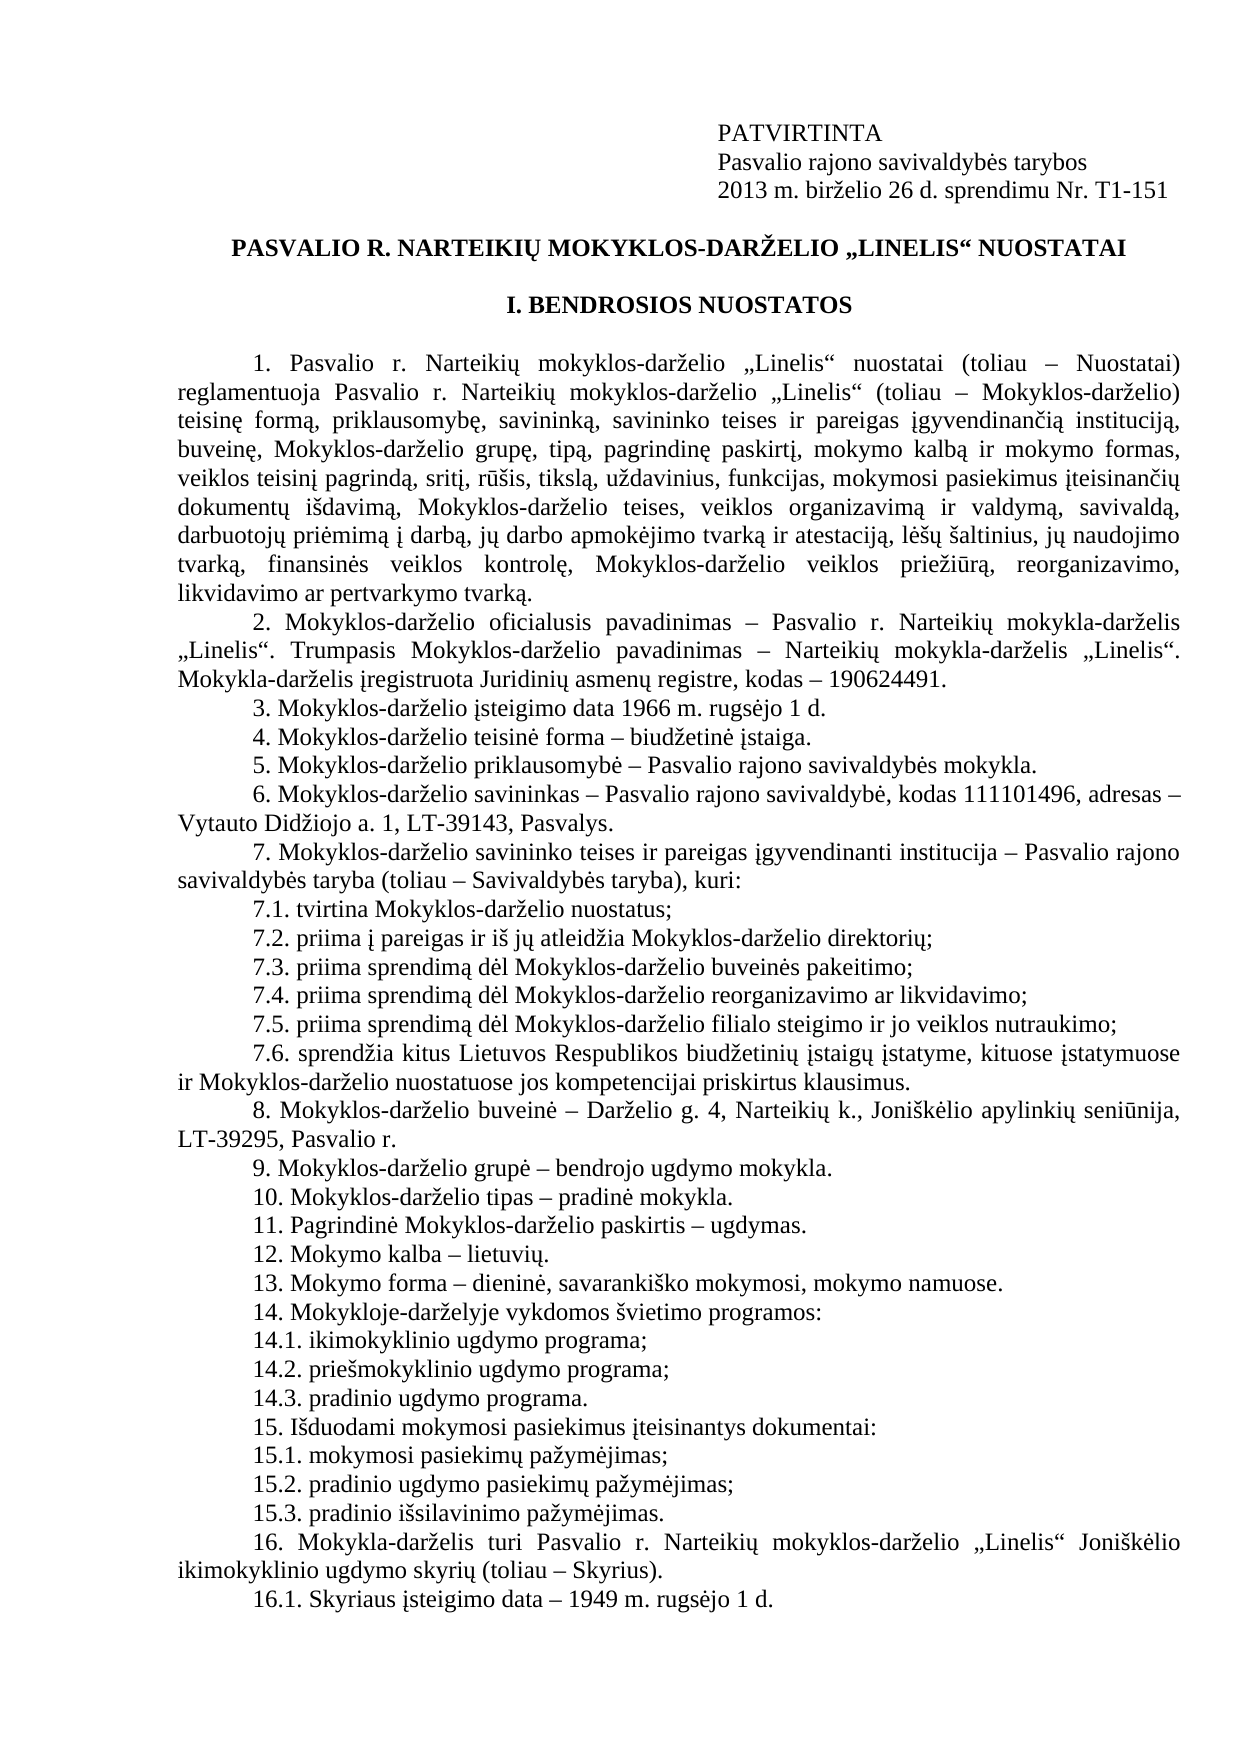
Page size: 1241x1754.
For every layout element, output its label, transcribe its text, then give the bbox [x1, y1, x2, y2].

text 5. Mokyklos-darželio priklausomybė – Pasvalio rajono savivaldybės mokykla. [177, 751, 1181, 779]
text 14.3. pradinio ugdymo programa. [177, 1383, 1181, 1412]
text 2013 m. birželio 26 d. sprendimu Nr. T1-151 [582, 176, 1181, 204]
text Pasvalio rajono savivaldybės tarybos [582, 147, 1181, 176]
text 6. Mokyklos-darželio savininkas – Pasvalio rajono savivaldybė, kodas 111101496, adresas – Vytauto Didžiojo a. 1, LT-39143, Pasvalys. [177, 779, 1181, 837]
text 16. Mokykla-darželis turi Pasvalio r. Narteikių mokyklos-darželio „Linelis“ Joniškėlio ikimokyklinio ugdymo skyrių (toliau – Skyrius). [177, 1527, 1181, 1584]
text 15. Išduodami mokymosi pasiekimus įteisinantys dokumentai: [177, 1412, 1181, 1441]
text 7.4. priima sprendimą dėl Mokyklos-darželio reorganizavimo ar likvidavimo; [177, 981, 1181, 1009]
text 1. Pasvalio r. Narteikių mokyklos-darželio „Linelis“ nuostatai (toliau – Nuostatai) reglamentuoja Pasvalio r. Narteikių mokyklos-darželio „Linelis“ (toliau – Mokyklos-darželio) teisinę formą, priklausomybę, savininką, savininko teises ir pareigas įgyvendinančią instituciją, buveinę, Mokyklos-darželio grupę, tipą, pagrindinę paskirtį, mokymo kalbą ir mokymo formas, veiklos teisinį pagrindą, sritį, rūšis, tikslą, uždavinius, funkcijas, mokymosi pasiekimus įteisinančių dokumentų išdavimą, Mokyklos-darželio teises, veiklos organizavimą ir valdymą, savivaldą, darbuotojų priėmimą į darbą, jų darbo apmokėjimo tvarką ir atestaciją, lėšų šaltinius, jų naudojimo tvarką, finansinės veiklos kontrolę, Mokyklos-darželio veiklos priežiūrą, reorganizavimo, likvidavimo ar pertvarkymo tvarką. [177, 348, 1181, 607]
text 7.3. priima sprendimą dėl Mokyklos-darželio buveinės pakeitimo; [177, 952, 1181, 981]
text Pasvalio r. NARTEIKIŲ MOKYKLOS-DARŽELIO „LINELIS“ NUOSTATAI [177, 233, 1181, 262]
text 15.3. pradinio išsilavinimo pažymėjimas. [177, 1498, 1181, 1527]
text 13. Mokymo forma – dieninė, savarankiško mokymosi, mokymo namuose. [177, 1268, 1181, 1297]
text 15.2. pradinio ugdymo pasiekimų pažymėjimas; [177, 1469, 1181, 1498]
text 16.1. Skyriaus įsteigimo data – 1949 m. rugsėjo 1 d. [177, 1584, 1181, 1613]
text 15.1. mokymosi pasiekimų pažymėjimas; [177, 1441, 1181, 1469]
text 7.2. priima į pareigas ir iš jų atleidžia Mokyklos-darželio direktorių; [177, 923, 1181, 952]
text 8. Mokyklos-darželio buveinė – Darželio g. 4, Narteikių k., Joniškėlio apylinkių seniūnija, LT-39295, Pasvalio r. [177, 1096, 1181, 1153]
text 4. Mokyklos-darželio teisinė forma – biudžetinė įstaiga. [177, 722, 1181, 751]
text 9. Mokyklos-darželio grupė – bendrojo ugdymo mokykla. [177, 1153, 1181, 1182]
text 7. Mokyklos-darželio savininko teises ir pareigas įgyvendinanti institucija – Pasvalio rajono savivaldybės taryba (toliau – Savivaldybės taryba), kuri: [177, 837, 1181, 894]
text 10. Mokyklos-darželio tipas – pradinė mokykla. [177, 1182, 1181, 1211]
text 2. Mokyklos-darželio oficialusis pavadinimas – Pasvalio r. Narteikių mokykla-darželis „Linelis“. Trumpasis Mokyklos-darželio pavadinimas – Narteikių mokykla-darželis „Linelis“. Mokykla-darželis įregistruota Juridinių asmenų registre, kodas – 190624491. [177, 607, 1181, 693]
text 3. Mokyklos-darželio įsteigimo data 1966 m. rugsėjo 1 d. [177, 693, 1181, 722]
text 7.1. tvirtina Mokyklos-darželio nuostatus; [177, 894, 1181, 923]
text 11. Pagrindinė Mokyklos-darželio paskirtis – ugdymas. [177, 1211, 1181, 1239]
text 12. Mokymo kalba – lietuvių. [177, 1239, 1181, 1268]
text PATVIRTINTA [582, 118, 1181, 147]
text 14. Mokykloje-darželyje vykdomos švietimo programos: [177, 1297, 1181, 1326]
text 7.6. sprendžia kitus Lietuvos Respublikos biudžetinių įstaigų įstatyme, kituose įstatymuose ir Mokyklos-darželio nuostatuose jos kompetencijai priskirtus klausimus. [177, 1038, 1181, 1096]
text I. Bendrosios nuostatos [177, 291, 1181, 319]
text 14.1. ikimokyklinio ugdymo programa; [177, 1326, 1181, 1354]
text 7.5. priima sprendimą dėl Mokyklos-darželio filialo steigimo ir jo veiklos nutraukimo; [177, 1009, 1181, 1038]
text 14.2. priešmokyklinio ugdymo programa; [177, 1354, 1181, 1383]
